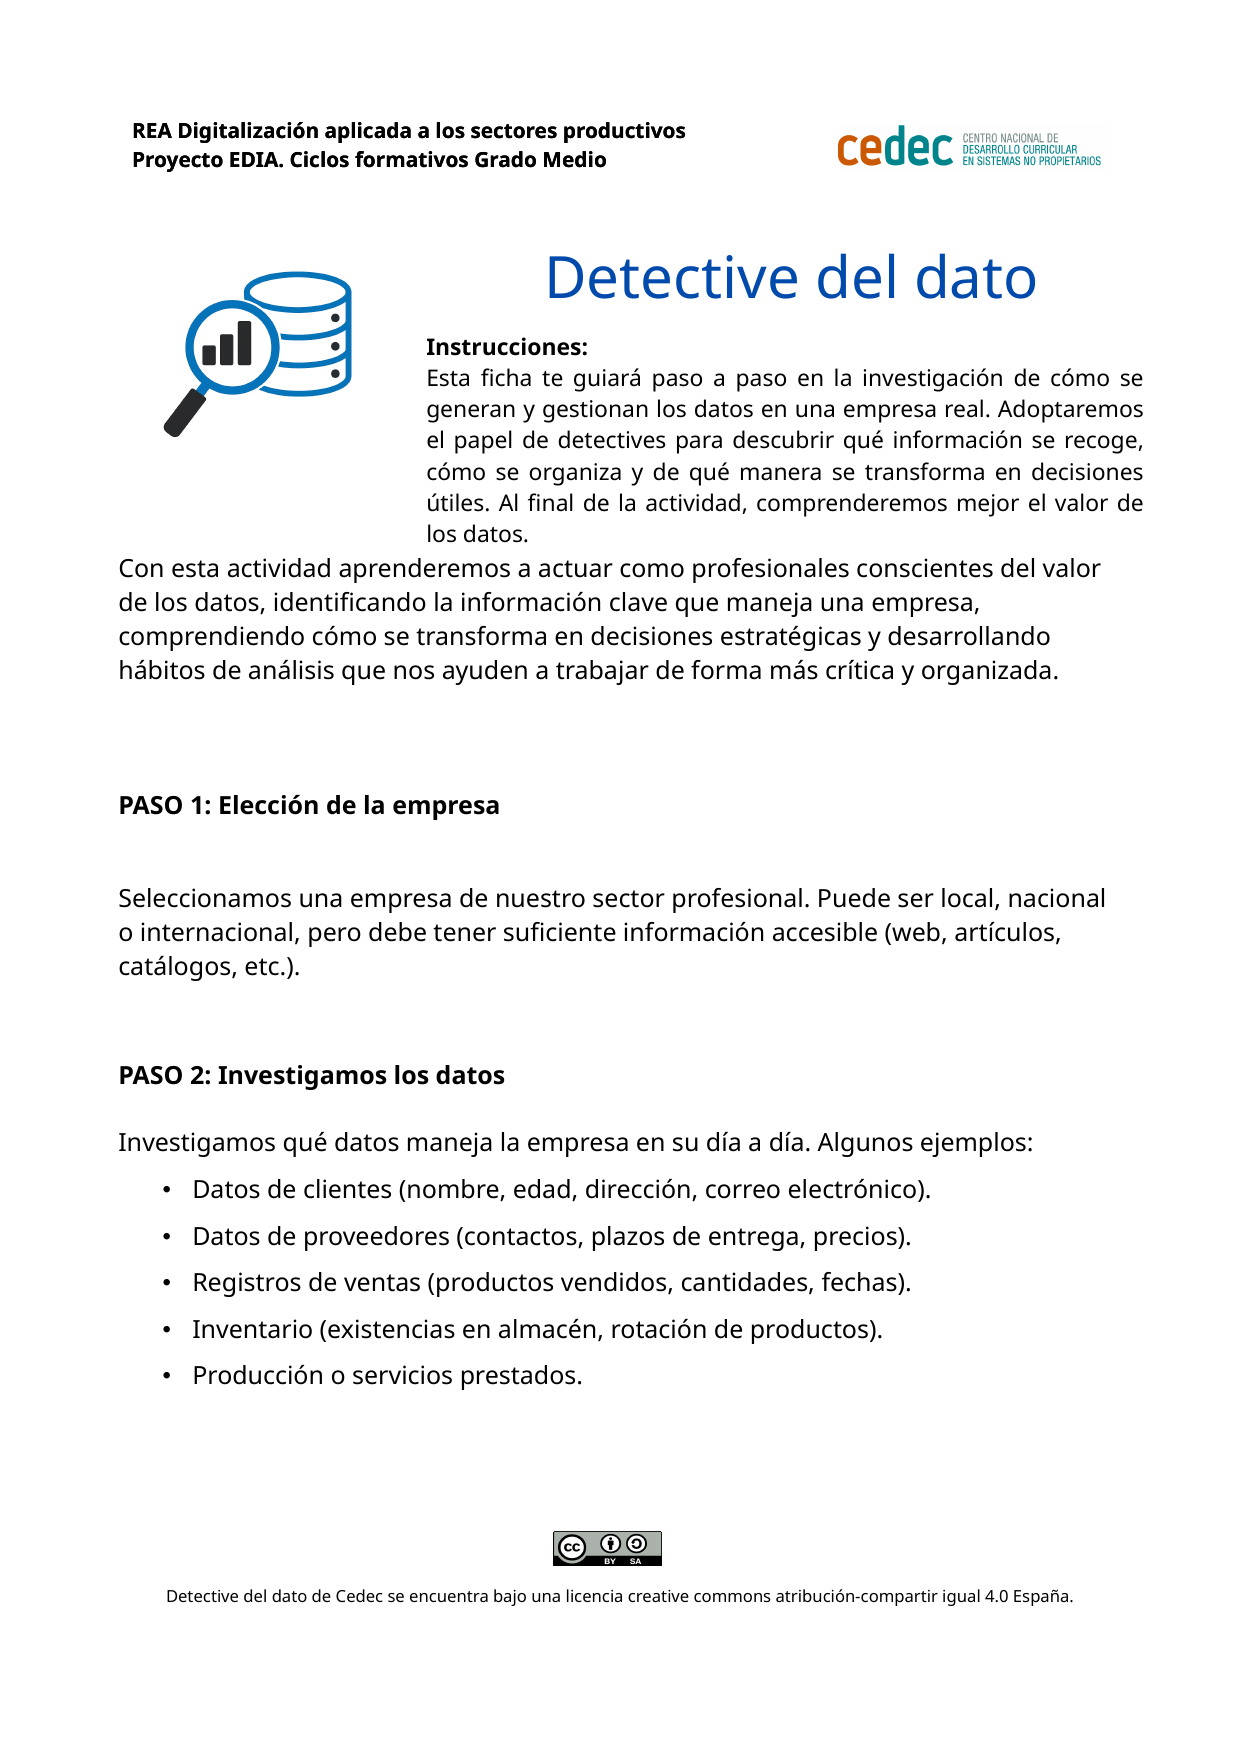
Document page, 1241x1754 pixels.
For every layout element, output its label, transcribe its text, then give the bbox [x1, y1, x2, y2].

text Con esta actividad aprenderemos a actuar como profesionales conscientes del valor de los datos, identificando la información clave que maneja una empresa, comprendiendo cómo se transforma en decisiones estratégicas y desarrollando hábitos de análisis que nos ayuden a trabajar de forma más crítica y organizada. [118, 551, 1122, 687]
picture [143, 243, 377, 476]
list Datos de clientes (nombre, edad, dirección, correo electrónico). [162, 1172, 1122, 1206]
list Inventario (existencias en almacén, rotación de productos). [162, 1311, 1122, 1345]
text Seleccionamos una empresa de nuestro sector profesional. Puede ser local, nacional o internacional, pero debe tener suficiente información accesible (web, artículos, catálogos, etc.). [118, 881, 1122, 983]
list Producción o servicios prestados. [162, 1358, 1122, 1392]
list Datos de proveedores (contactos, plazos de entrega, precios). [162, 1218, 1122, 1252]
picture [553, 1531, 662, 1566]
subtitle PASO 1: Elección de la empresa [118, 788, 1122, 822]
subtitle Investigamos qué datos maneja la empresa en su día a día. Algunos ejemplos: [118, 1125, 1122, 1159]
list Registros de ventas (productos vendidos, cantidades, fechas). [162, 1265, 1122, 1299]
subtitle PASO 2: Investigamos los datos [118, 1058, 1122, 1092]
picture [837, 123, 1107, 173]
